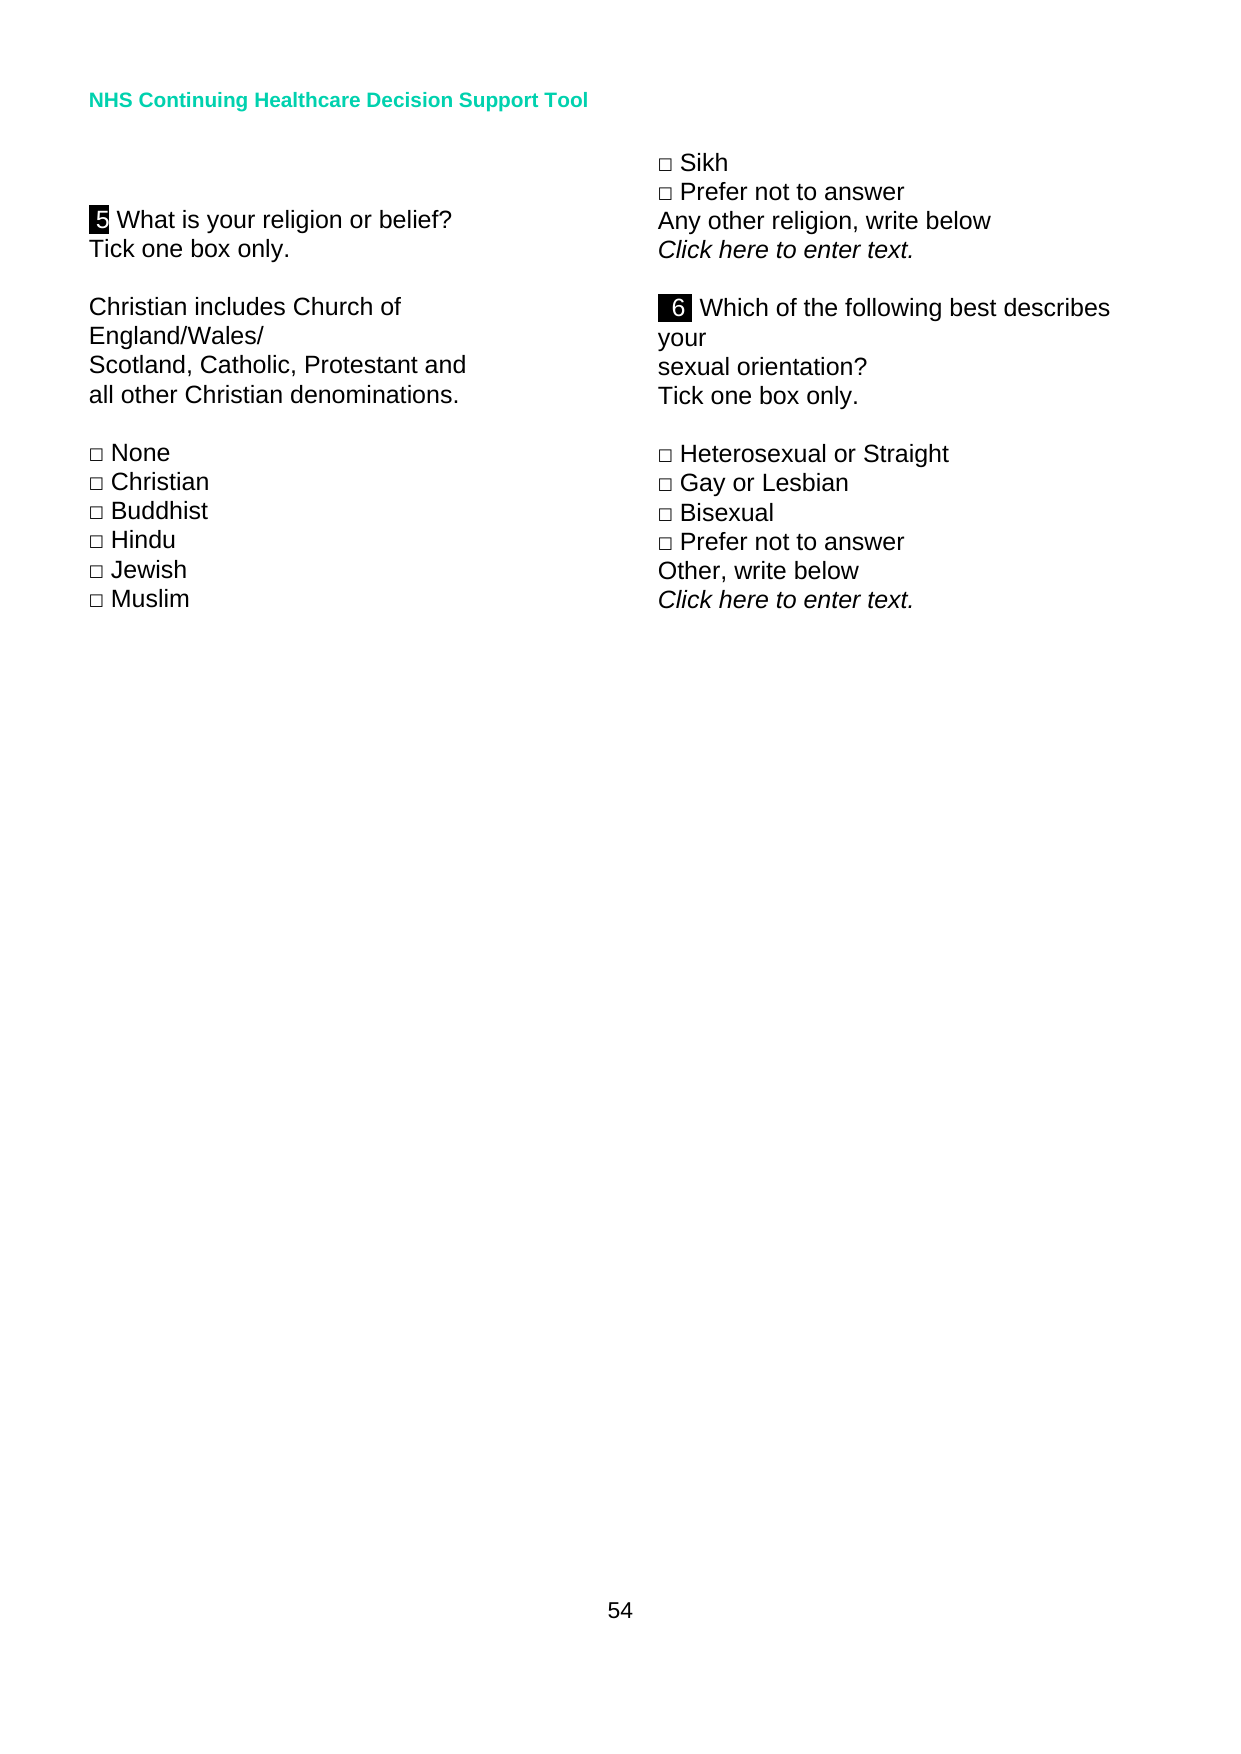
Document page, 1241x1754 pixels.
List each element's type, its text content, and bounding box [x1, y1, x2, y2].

text ☐ Heterosexual or Straight [658, 439, 1152, 468]
text ☐ Buddhist [89, 496, 583, 526]
text 5 What is your religion or belief? [89, 205, 583, 234]
text Any other religion, write below [658, 206, 1152, 235]
text Christian includes Church of England/Wales/ [89, 292, 583, 351]
text ☐ Jewish [89, 555, 583, 584]
text ☐ Gay or Lesbian [658, 468, 1152, 498]
text ☐ Muslim [89, 584, 583, 613]
text Tick one box only. [89, 234, 583, 263]
text Other, write below [658, 556, 1152, 585]
text ☐ Prefer not to answer [658, 527, 1152, 556]
text sexual orientation? [658, 352, 1152, 381]
text ☐ Sikh [658, 148, 1152, 177]
text Tick one box only. [658, 381, 1152, 410]
text Click here to enter text. [658, 235, 1152, 293]
text Scotland, Catholic, Protestant and [89, 351, 583, 380]
text all other Christian denominations. [89, 380, 583, 409]
text ☐ Bisexual [658, 498, 1152, 527]
text ☐ Christian [89, 467, 583, 496]
text Click here to enter text. [658, 585, 1152, 614]
text 6 Which of the following best describes your [658, 293, 1152, 352]
text ☐ Prefer not to answer [658, 177, 1152, 206]
text ☐ Hindu [89, 526, 583, 555]
text ☐ None [89, 438, 583, 467]
